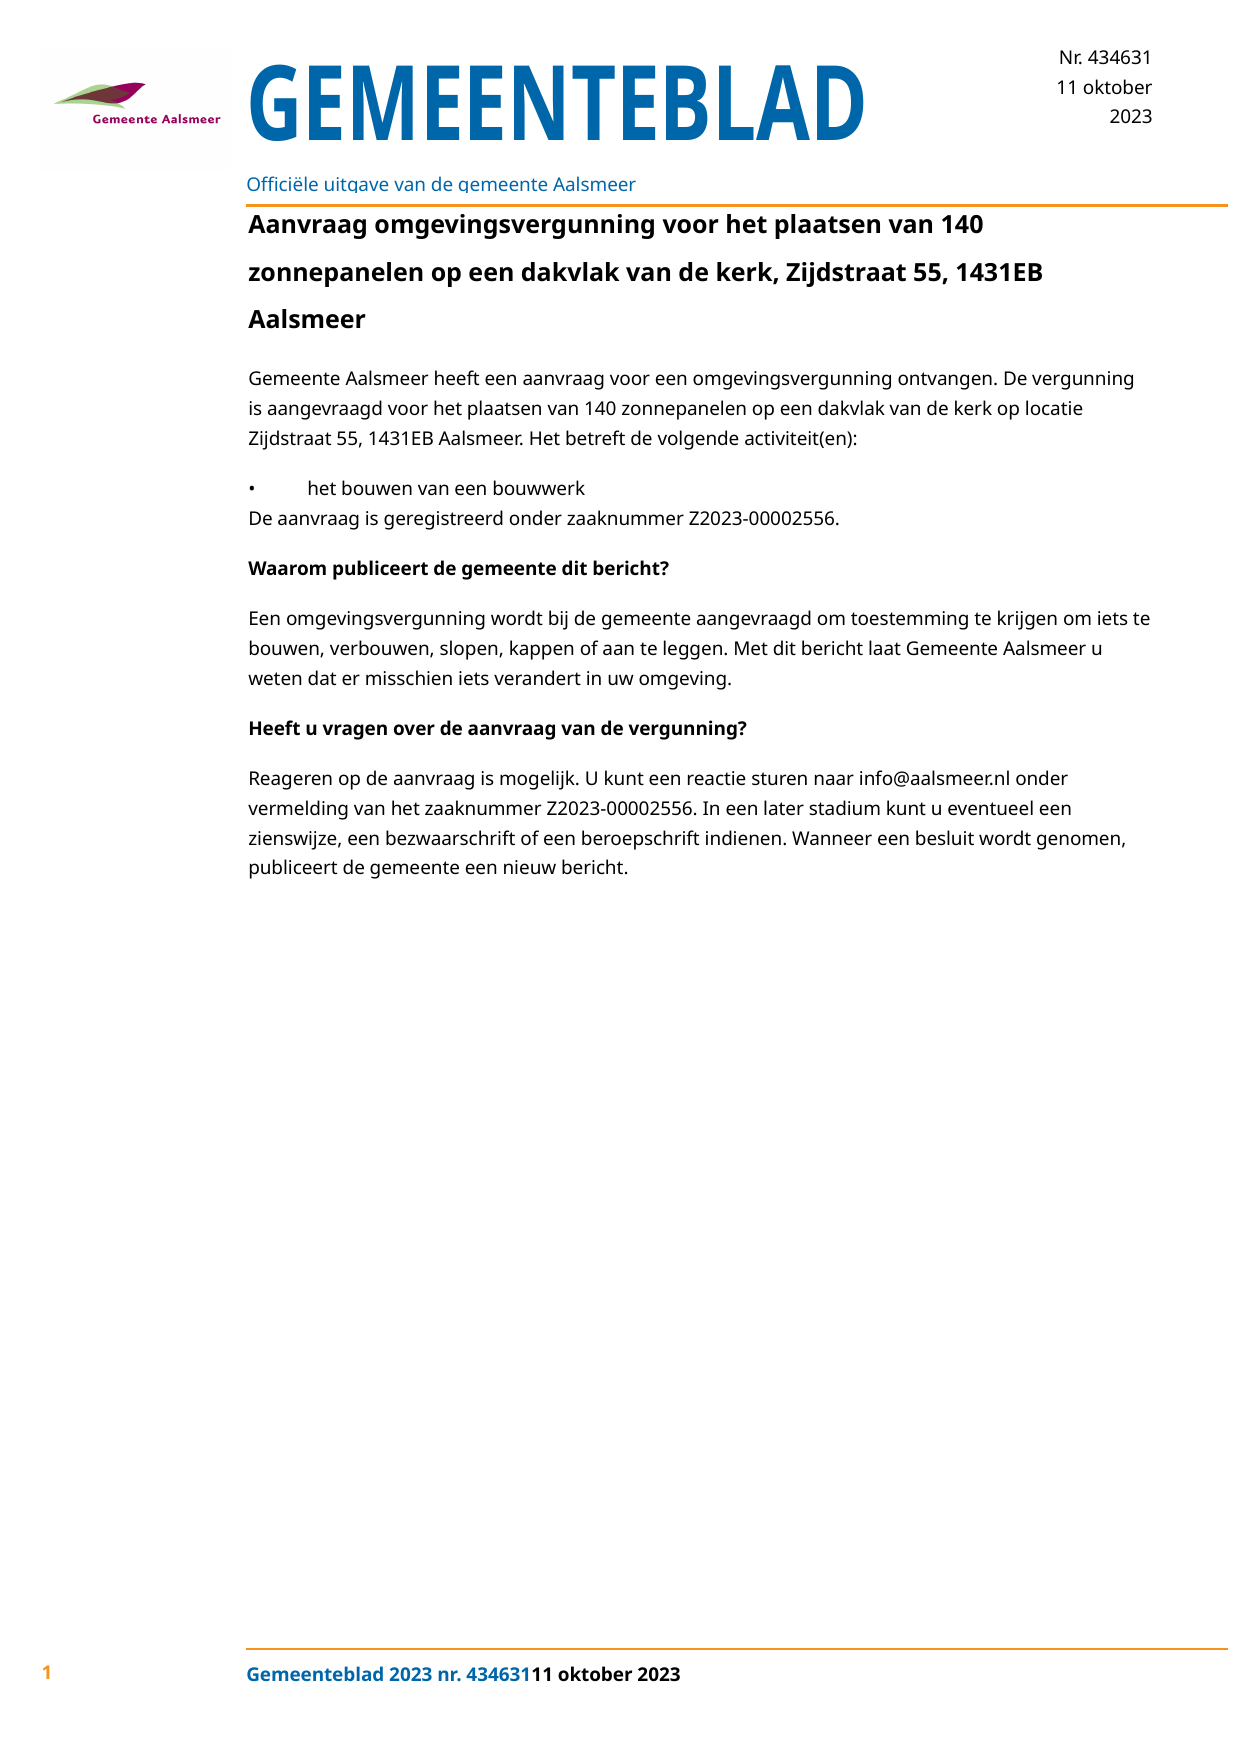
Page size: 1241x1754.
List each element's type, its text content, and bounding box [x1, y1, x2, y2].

text Gemeente Aalsmeer heeft een aanvraag voor een omgevingsvergunning ontvangen. De vergunning is aangevraagd voor het plaatsen van 140 zonnepanelen op een dakvlak van de kerk op locatie Zijdstraat 55, 1431EB Aalsmeer. Het betreft de volgende activiteit(en): [248, 366, 1152, 450]
text Waarom publiceert de gemeente dit bericht? [248, 555, 1152, 581]
picture [41, 47, 231, 172]
text Reageren op de aanvraag is mogelijk. U kunt een reactie sturen naar info@aalsmeer.nl onder vermelding van het zaaknummer Z2023-00002556. In een later stadium kunt u eventueel een zienswijze, een bezwaarschrift of een beroepschrift indienen. Wanneer een besluit wordt genomen, publiceert de gemeente een nieuw bericht. [248, 766, 1152, 880]
text De aanvraag is geregistreerd onder zaaknummer Z2023-00002556. [248, 505, 1152, 530]
text Aanvraag omgevingsvergunning voor het plaatsen van 140 zonnepanelen op een dakvlak van de kerk, Zijdstraat 55, 1431EB Aalsmeer [248, 207, 1152, 336]
list het bouwen van een bouwwerk [248, 475, 1152, 501]
text Heeft u vragen over de aanvraag van de vergunning? [248, 715, 1152, 741]
text Een omgevingsvergunning wordt bij de gemeente aangevraagd om toestemming te krijgen om iets te bouwen, verbouwen, slopen, kappen of aan te leggen. Met dit bericht laat Gemeente Aalsmeer u weten dat er misschien iets verandert in uw omgeving. [248, 606, 1152, 690]
